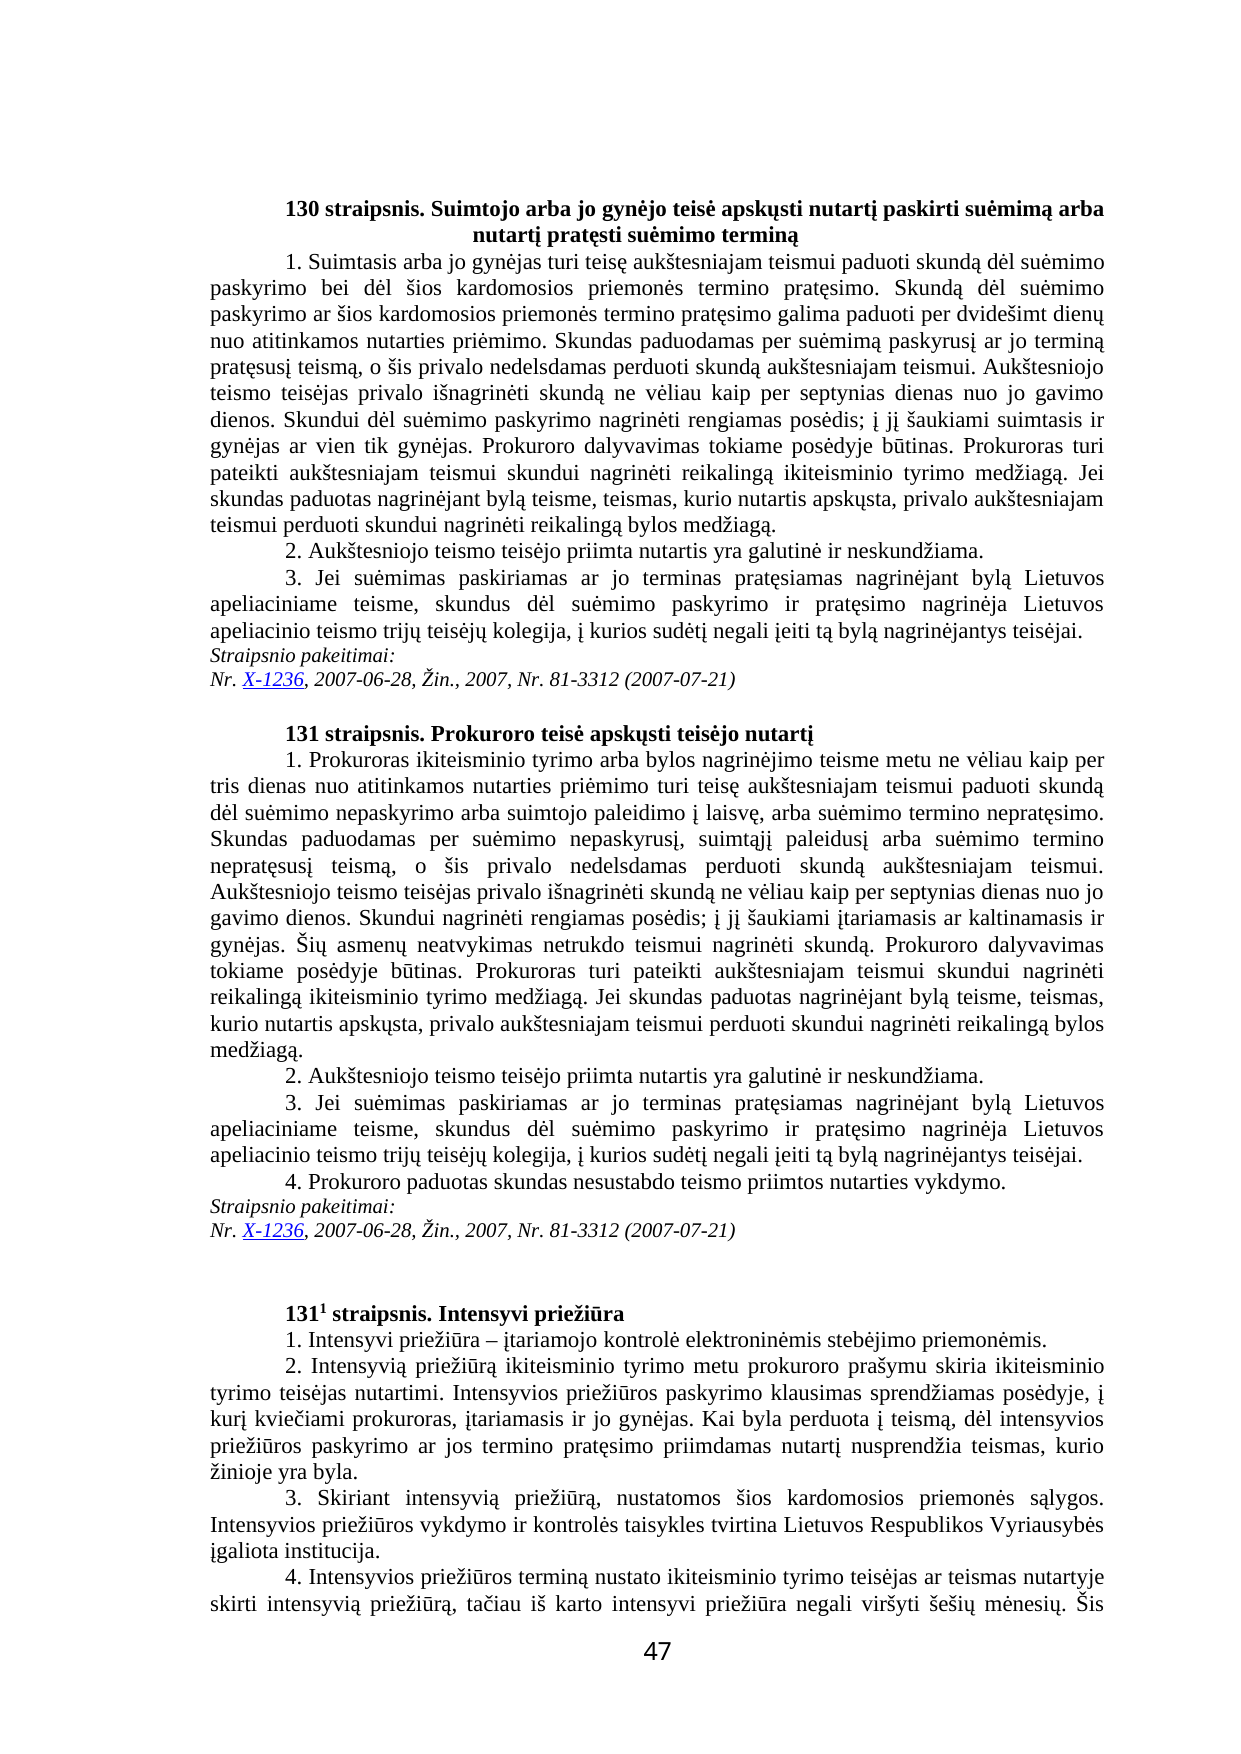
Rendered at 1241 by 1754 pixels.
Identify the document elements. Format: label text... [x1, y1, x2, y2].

text Nr. X-1236, 2007-06-28, Žin., 2007, Nr. 81-3312 (2007-07-21) [210, 1218, 1106, 1242]
text Straipsnio pakeitimai: [210, 1194, 1106, 1218]
text 1311 straipsnis. Intensyvi priežiūra [210, 1300, 1106, 1326]
text 4. Prokuroro paduotas skundas nesustabdo teismo priimtos nutarties vykdymo. [210, 1168, 1106, 1194]
text 3. Jei suėmimas paskiriamas ar jo terminas pratęsiamas nagrinėjant bylą Lietuvos apeliaciniame teisme, skundus dėl suėmimo paskyrimo ir pratęsimo nagrinėja Lietuvos apeliacinio teismo trijų teisėjų kolegija, į kurios sudėtį negali įeiti tą bylą nagrinėjantys teisėjai. [210, 1089, 1106, 1168]
text 131 straipsnis. Prokuroro teisė apskųsti teisėjo nutartį [210, 720, 1106, 746]
text Straipsnio pakeitimai: [210, 643, 1106, 667]
text 3. Jei suėmimas paskiriamas ar jo terminas pratęsiamas nagrinėjant bylą Lietuvos apeliaciniame teisme, skundus dėl suėmimo paskyrimo ir pratęsimo nagrinėja Lietuvos apeliacinio teismo trijų teisėjų kolegija, į kurios sudėtį negali įeiti tą bylą nagrinėjantys teisėjai. [210, 564, 1106, 643]
text 2. Aukštesniojo teismo teisėjo priimta nutartis yra galutinė ir neskundžiama. [210, 1062, 1106, 1089]
text 1. Prokuroras ikiteisminio tyrimo arba bylos nagrinėjimo teisme metu ne vėliau kaip per tris dienas nuo atitinkamos nutarties priėmimo turi teisę aukštesniajam teismui paduoti skundą dėl suėmimo nepaskyrimo arba suimtojo paleidimo į laisvę, arba suėmimo termino nepratęsimo. Skundas paduodamas per suėmimo nepaskyrusį, suimtąjį paleidusį arba suėmimo termino nepratęsusį teismą, o šis privalo nedelsdamas perduoti skundą aukštesniajam teismui. Aukštesniojo teismo teisėjas privalo išnagrinėti skundą ne vėliau kaip per septynias dienas nuo jo gavimo dienos. Skundui nagrinėti rengiamas posėdis; į jį šaukiami įtariamasis ar kaltinamasis ir gynėjas. Šių asmenų neatvykimas netrukdo teismui nagrinėti skundą. Prokuroro dalyvavimas tokiame posėdyje būtinas. Prokuroras turi pateikti aukštesniajam teismui skundui nagrinėti reikalingą ikiteisminio tyrimo medžiagą. Jei skundas paduotas nagrinėjant bylą teisme, teismas, kurio nutartis apskųsta, privalo aukštesniajam teismui perduoti skundui nagrinėti reikalingą bylos medžiagą. [210, 746, 1106, 1062]
text 3. Skiriant intensyvią priežiūrą, nustatomos šios kardomosios priemonės sąlygos. Intensyvios priežiūros vykdymo ir kontrolės taisykles tvirtina Lietuvos Respublikos Vyriausybės įgaliota institucija. [210, 1484, 1106, 1563]
text 2. Aukštesniojo teismo teisėjo priimta nutartis yra galutinė ir neskundžiama. [210, 538, 1106, 564]
text 2. Intensyvią priežiūrą ikiteisminio tyrimo metu prokuroro prašymu skiria ikiteisminio tyrimo teisėjas nutartimi. Intensyvios priežiūros paskyrimo klausimas sprendžiamas posėdyje, į kurį kviečiami prokuroras, įtariamasis ir jo gynėjas. Kai byla perduota į teismą, dėl intensyvios priežiūros paskyrimo ar jos termino pratęsimo priimdamas nutartį nusprendžia teismas, kurio žinioje yra byla. [210, 1353, 1106, 1484]
text 130 straipsnis. Suimtojo arba jo gynėjo teisė apskųsti nutartį paskirti suėmimą arba nutartį pratęsti suėmimo terminą [285, 195, 1106, 248]
text 1. Suimtasis arba jo gynėjas turi teisę aukštesniajam teismui paduoti skundą dėl suėmimo paskyrimo bei dėl šios kardomosios priemonės termino pratęsimo. Skundą dėl suėmimo paskyrimo ar šios kardomosios priemonės termino pratęsimo galima paduoti per dvidešimt dienų nuo atitinkamos nutarties priėmimo. Skundas paduodamas per suėmimą paskyrusį ar jo terminą pratęsusį teismą, o šis privalo nedelsdamas perduoti skundą aukštesniajam teismui. Aukštesniojo teismo teisėjas privalo išnagrinėti skundą ne vėliau kaip per septynias dienas nuo jo gavimo dienos. Skundui dėl suėmimo paskyrimo nagrinėti rengiamas posėdis; į jį šaukiami suimtasis ir gynėjas ar vien tik gynėjas. Prokuroro dalyvavimas tokiame posėdyje būtinas. Prokuroras turi pateikti aukštesniajam teismui skundui nagrinėti reikalingą ikiteisminio tyrimo medžiagą. Jei skundas paduotas nagrinėjant bylą teisme, teismas, kurio nutartis apskųsta, privalo aukštesniajam teismui perduoti skundui nagrinėti reikalingą bylos medžiagą. [210, 248, 1106, 538]
text 4. Intensyvios priežiūros terminą nustato ikiteisminio tyrimo teisėjas ar teismas nutartyje skirti intensyvią priežiūrą, tačiau iš karto intensyvi priežiūra negali viršyti šešių mėnesių. Šis [210, 1563, 1106, 1616]
text 1. Intensyvi priežiūra – įtariamojo kontrolė elektroninėmis stebėjimo priemonėmis. [210, 1326, 1106, 1353]
text Nr. X-1236, 2007-06-28, Žin., 2007, Nr. 81-3312 (2007-07-21) [210, 667, 1106, 691]
